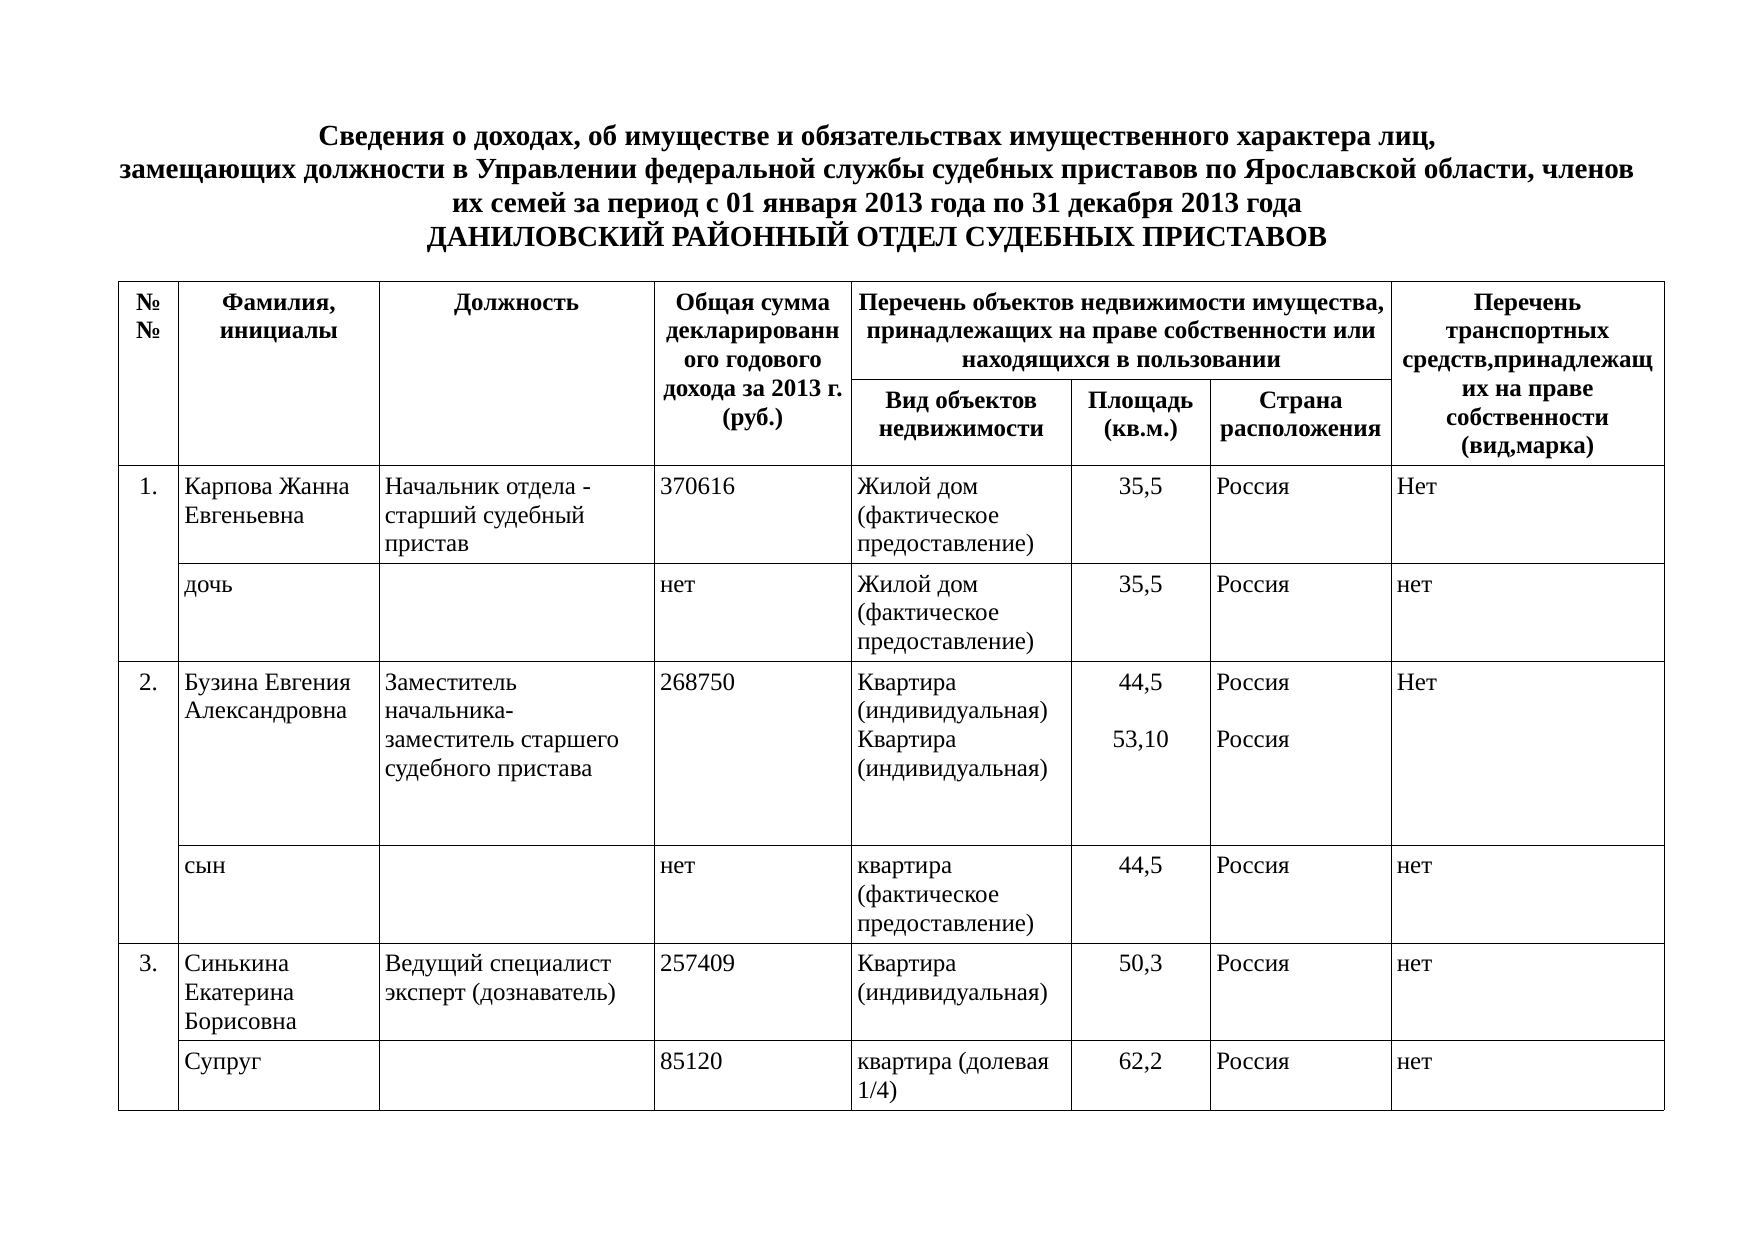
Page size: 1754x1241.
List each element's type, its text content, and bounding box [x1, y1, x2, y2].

table_cell 268750 [655, 662, 851, 845]
table_cell Начальник отдела - старший судебный пристав [380, 466, 654, 563]
table_cell Жилой дом (фактическое предоставление) [852, 466, 1071, 563]
table_cell Синькина Екатерина Борисовна [179, 944, 379, 1040]
table_cell нет [655, 846, 851, 943]
table_cell Супруг [179, 1041, 379, 1109]
table_cell нет [1392, 944, 1664, 1040]
table_cell квартира (долевая 1/4) [852, 1041, 1071, 1109]
table_cell Россия [1211, 1041, 1391, 1109]
table_cell Вид объектов недвижимости [852, 380, 1071, 465]
table_cell Россия [1211, 944, 1391, 1040]
table_cell Россия [1211, 466, 1391, 563]
table_cell Страна расположения [1211, 380, 1391, 465]
table_cell Россия Россия [1211, 662, 1391, 845]
table_cell 62,2 [1072, 1041, 1210, 1109]
table_cell 50,3 [1072, 944, 1210, 1040]
text Сведения о доходах, об имуществе и обязательствах имущественного характера лиц, [118, 118, 1636, 152]
table_cell 370616 [655, 466, 851, 563]
table_cell Бузина Евгения Александровна [179, 662, 379, 845]
table_cell Нет [1392, 466, 1664, 563]
table_cell нет [1392, 846, 1664, 943]
table_header Перечень объектов недвижимости имущества, принадлежащих на праве собственности или находящихся в пользовании [852, 282, 1391, 379]
table_cell нет [655, 564, 851, 661]
text ДАНИЛОВСКИЙ РАЙОННЫЙ ОТДЕЛ СУДЕБНЫХ ПРИСТАВОВ [118, 219, 1636, 252]
table_header Должность [380, 282, 654, 465]
table_cell [380, 1041, 654, 1109]
table_header №№ [119, 282, 178, 465]
table_cell Нет [1392, 662, 1664, 845]
table_cell Россия [1211, 846, 1391, 943]
table_cell Квартира (индивидуальная) [852, 944, 1071, 1040]
table_header Общая сумма декларированного годового дохода за 2013 г. (руб.) [655, 282, 851, 465]
table_cell Жилой дом (фактическое предоставление) [852, 564, 1071, 661]
table_cell Ведущий специалист эксперт (дознаватель) [380, 944, 654, 1040]
table_cell квартира (фактическое предоставление) [852, 846, 1071, 943]
table_header Перечень транспортных средств,принадлежащих на праве собственности (вид,марка) [1392, 282, 1664, 465]
table_cell Квартира (индивидуальная) Квартира (индивидуальная) [852, 662, 1071, 845]
table_cell нет [1392, 564, 1664, 661]
table_cell Площадь (кв.м.) [1072, 380, 1210, 465]
table_cell сын [179, 846, 379, 943]
table_cell 35,5 [1072, 466, 1210, 563]
table_cell 35,5 [1072, 564, 1210, 661]
table_header Фамилия, инициалы [179, 282, 379, 465]
table_cell дочь [179, 564, 379, 661]
table_cell [380, 564, 654, 661]
table_cell Карпова Жанна Евгеньевна [179, 466, 379, 563]
table_cell 44,5 [1072, 846, 1210, 943]
table_cell 1. [119, 466, 178, 661]
text замещающих должности в Управлении федеральной службы судебных приставов по Ярославской области, членов их семей за период с 01 января 2013 года по 31 декабря 2013 года [118, 152, 1636, 219]
table_cell 85120 [655, 1041, 851, 1109]
table_cell 3. [119, 944, 178, 1109]
table_cell нет [1392, 1041, 1664, 1109]
table_cell Россия [1211, 564, 1391, 661]
table_cell 2. [119, 662, 178, 943]
table_cell 44,5 53,10 [1072, 662, 1210, 845]
table_cell Заместитель начальника- заместитель старшего судебного пристава [380, 662, 654, 845]
table_cell [380, 846, 654, 943]
table_cell 257409 [655, 944, 851, 1040]
